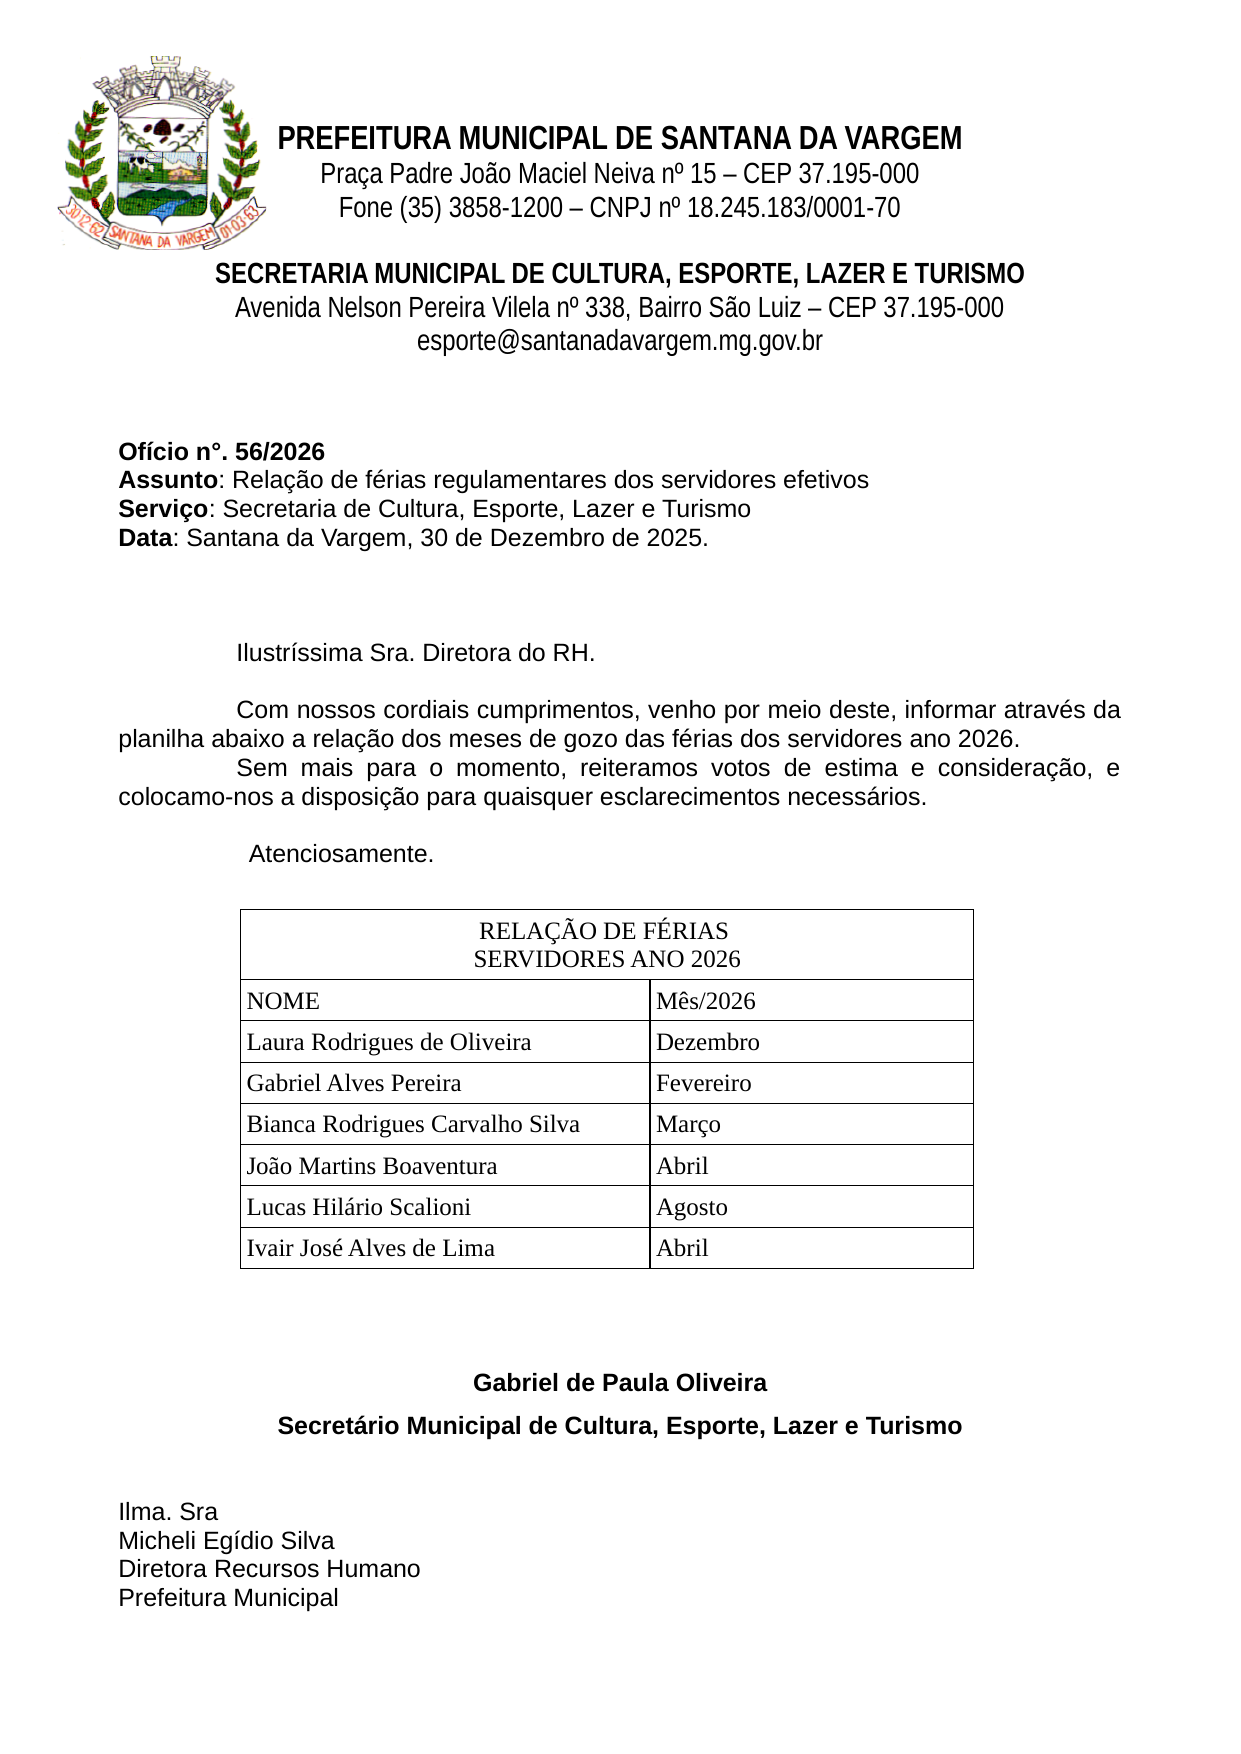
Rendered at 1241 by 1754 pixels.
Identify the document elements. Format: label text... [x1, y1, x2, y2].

text Micheli Egídio Silva [118, 1526, 1122, 1554]
text Assunto: Relação de férias regulamentares dos servidores efetivos [118, 465, 1122, 494]
text Secretário Municipal de Cultura, Esporte, Lazer e Turismo [118, 1411, 1122, 1439]
table_cell Março [651, 1104, 973, 1144]
table_cell João Martins Boaventura [241, 1145, 649, 1185]
text Atenciosamente. [118, 839, 1122, 868]
text Ilustríssima Sra. Diretora do RH. [118, 638, 1122, 667]
text Ilma. Sra [118, 1497, 1122, 1526]
table_cell Lucas Hilário Scalioni [241, 1186, 649, 1227]
table_cell Agosto [651, 1186, 973, 1227]
text Ofício n°. 56/2026 [118, 437, 1122, 465]
table_cell NOME [241, 980, 649, 1020]
table_cell Abril [651, 1145, 973, 1185]
table_cell Bianca Rodrigues Carvalho Silva [241, 1104, 649, 1144]
text Data: Santana da Vargem, 30 de Dezembro de 2025. [118, 523, 1122, 552]
text Diretora Recursos Humano [118, 1554, 1122, 1583]
table_header RELAÇÃO DE FÉRIAS SERVIDORES ANO 2026 [241, 910, 973, 979]
text Com nossos cordiais cumprimentos, venho por meio deste, informar através da planilha abaixo a relação dos meses de gozo das férias dos servidores ano 2026. [118, 695, 1122, 753]
picture [57, 56, 267, 250]
text Sem mais para o momento, reiteramos votos de estima e consideração, e colocamo-nos a disposição para quaisquer esclarecimentos necessários. [118, 753, 1122, 810]
table_cell Gabriel Alves Pereira [241, 1063, 649, 1103]
text Prefeitura Municipal [118, 1583, 1122, 1612]
table_cell Mês/2026 [651, 980, 973, 1020]
table_cell Fevereiro [651, 1063, 973, 1103]
table_cell Ivair José Alves de Lima [241, 1228, 649, 1268]
table_cell Abril [651, 1228, 973, 1268]
table_cell Laura Rodrigues de Oliveira [241, 1021, 649, 1062]
text Gabriel de Paula Oliveira [118, 1368, 1122, 1396]
table_cell Dezembro [651, 1021, 973, 1062]
text Serviço: Secretaria de Cultura, Esporte, Lazer e Turismo [118, 494, 1122, 523]
